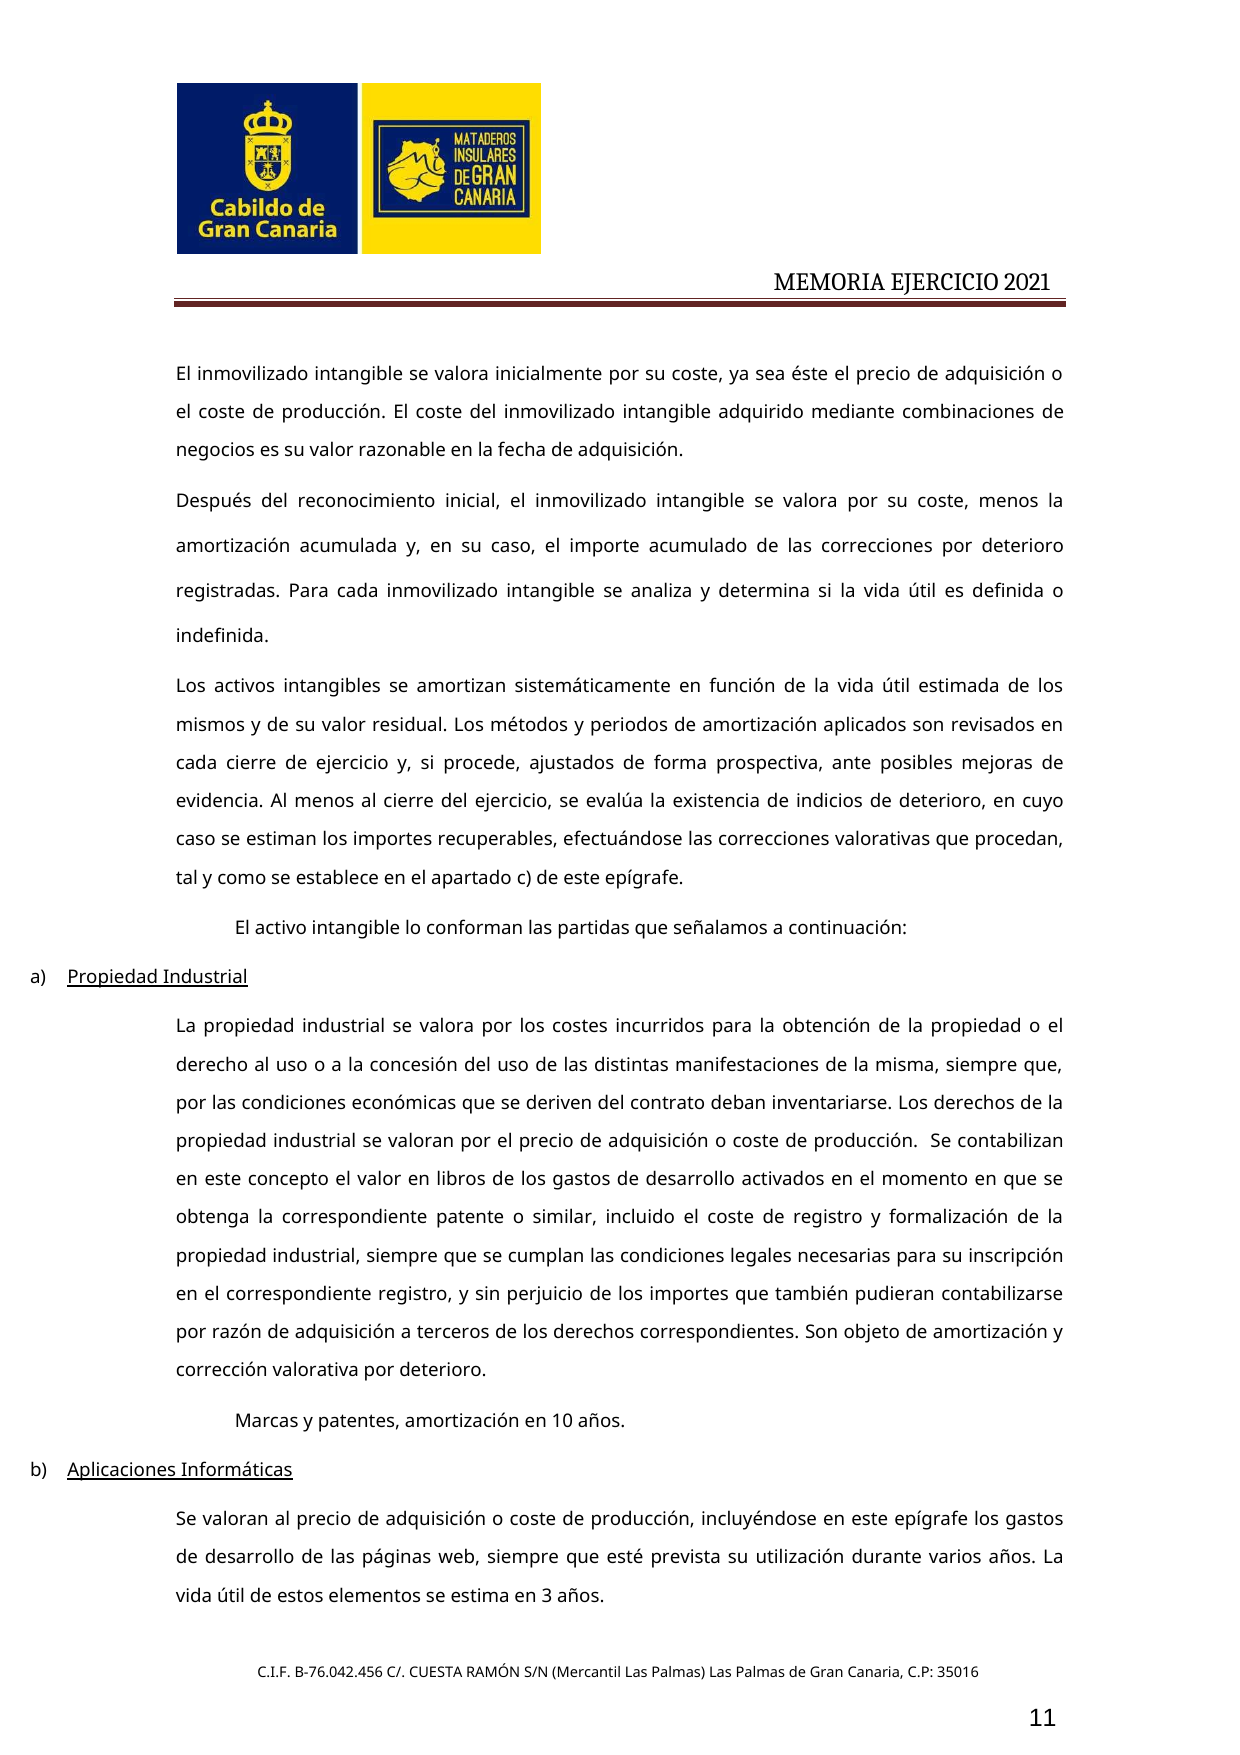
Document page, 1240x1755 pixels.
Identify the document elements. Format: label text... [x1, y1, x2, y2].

list Aplicaciones Informáticas [30, 1457, 1107, 1482]
text Se valoran al precio de adquisición o coste de producción, incluyéndose en este epígrafe los gastos de desarrollo de las páginas web, siempre que esté prevista su utilización durante varios años. La vida útil de estos elementos se estima en 3 años. [176, 1506, 1064, 1608]
text Marcas y patentes, amortización en 10 años. [234, 1407, 1064, 1433]
text Los activos intangibles se amortizan sistemáticamente en función de la vida útil estimada de los mismos y de su valor residual. Los métodos y periodos de amortización aplicados son revisados en cada cierre de ejercicio y, si procede, ajustados de forma prospectiva, ante posibles mejoras de evidencia. Al menos al cierre del ejercicio, se evalúa la existencia de indicios de deterioro, en cuyo caso se estiman los importes recuperables, efectuándose las correcciones valorativas que procedan, tal y como se establece en el apartado c) de este epígrafe. [176, 673, 1064, 889]
text La propiedad industrial se valora por los costes incurridos para la obtención de la propiedad o el derecho al uso o a la concesión del uso de las distintas manifestaciones de la misma, siempre que, por las condiciones económicas que se deriven del contrato deban inventariarse. Los derechos de la propiedad industrial se valoran por el precio de adquisición o coste de producción. Se contabilizan en este concepto el valor en libros de los gastos de desarrollo activados en el momento en que se obtenga la correspondiente patente o similar, incluido el coste de registro y formalización de la propiedad industrial, siempre que se cumplan las condiciones legales necesarias para su inscripción en el correspondiente registro, y sin perjuicio de los importes que también pudieran contabilizarse por razón de adquisición a terceros de los derechos correspondientes. Son objeto de amortización y corrección valorativa por deterioro. [176, 1013, 1064, 1382]
text El activo intangible lo conforman las partidas que señalamos a continuación: [234, 914, 1064, 940]
text Después del reconocimiento inicial, el inmovilizado intangible se valora por su coste, menos la amortización acumulada y, en su caso, el importe acumulado de las correcciones por deterioro registradas. Para cada inmovilizado intangible se analiza y determina si la vida útil es definida o indefinida. [176, 487, 1064, 647]
text El inmovilizado intangible se valora inicialmente por su coste, ya sea éste el precio de adquisición o el coste de producción. El coste del inmovilizado intangible adquirido mediante combinaciones de negocios es su valor razonable en la fecha de adquisición. [176, 360, 1064, 462]
list Propiedad Industrial [30, 964, 1107, 989]
